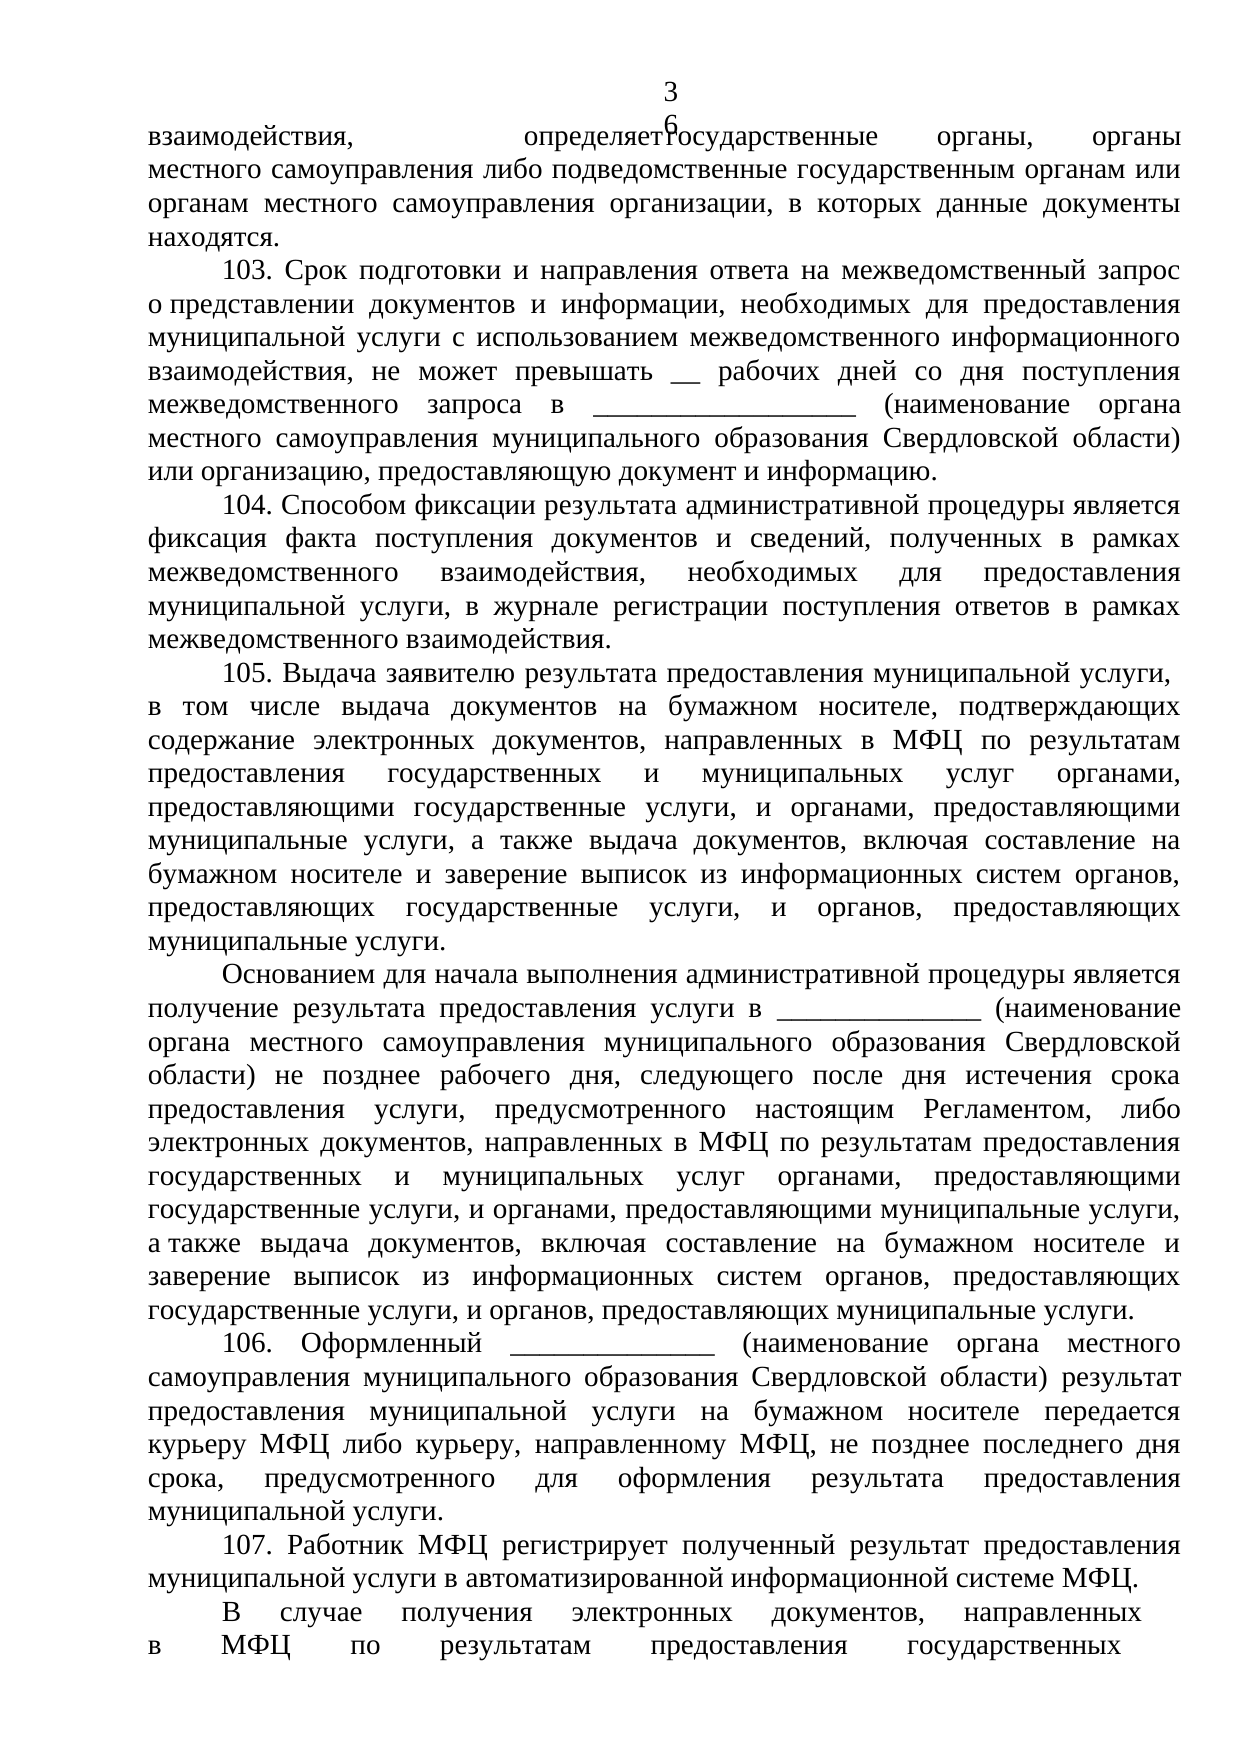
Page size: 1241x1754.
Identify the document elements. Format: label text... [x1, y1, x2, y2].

text 106. Оформленный ______________ (наименование органа местного самоуправления муниципального образования Свердловской области) результат предоставления муниципальной услуги на бумажном носителе передается курьеру МФЦ либо курьеру, направленному МФЦ, не позднее последнего дня срока, предусмотренного для оформления результата предоставления муниципальной услуги. [148, 1326, 1181, 1527]
text Основанием для начала выполнения административной процедуры является получение результата предоставления услуги в ______________ (наименование органа местного самоуправления муниципального образования Свердловской области) не позднее рабочего дня, следующего после дня истечения срока предоставления услуги, предусмотренного настоящим Регламентом, либо электронных документов, направленных в МФЦ по результатам предоставления государственных и муниципальных услуг органами, предоставляющими государственные услуги, и органами, предоставляющими муниципальные услуги, а также выдача документов, включая составление на бумажном носителе и заверение выписок из информационных систем органов, предоставляющих государственные услуги, и органов, предоставляющих муниципальные услуги. [148, 957, 1181, 1326]
text 103. Срок подготовки и направления ответа на межведомственный запрос о представлении документов и информации, необходимых для предоставления муниципальной услуги с использованием межведомственного информационного взаимодействия, не может превышать __ рабочих дней со дня поступления межведомственного запроса в __________________ (наименование органа местного самоуправления муниципального образования Свердловской области) или организацию, предоставляющую документ и информацию. [148, 252, 1181, 487]
text В случае получения электронных документов, направленных в МФЦ по результатам предоставления государственных [148, 1594, 1181, 1661]
text 104. Способом фиксации результата административной процедуры является фиксация факта поступления документов и сведений, полученных в рамках межведомственного взаимодействия, необходимых для предоставления муниципальной услуги, в журнале регистрации поступления ответов в рамках межведомственного взаимодействия. [148, 487, 1181, 655]
text 105. Выдача заявителю результата предоставления муниципальной услуги, в том числе выдача документов на бумажном носителе, подтверждающих содержание электронных документов, направленных в МФЦ по результатам предоставления государственных и муниципальных услуг органами, предоставляющими государственные услуги, и органами, предоставляющими муниципальные услуги, а также выдача документов, включая составление на бумажном носителе и заверение выписок из информационных систем органов, предоставляющих государственные услуги, и органов, предоставляющих муниципальные услуги. [148, 655, 1181, 957]
text взаимодействия, определяет государственные органы, органы местного самоуправления либо подведомственные государственным органам или органам местного самоуправления организации, в которых данные документы находятся. [148, 118, 1181, 252]
text 107. Работник МФЦ регистрирует полученный результат предоставления муниципальной услуги в автоматизированной информационной системе МФЦ. [148, 1527, 1181, 1594]
